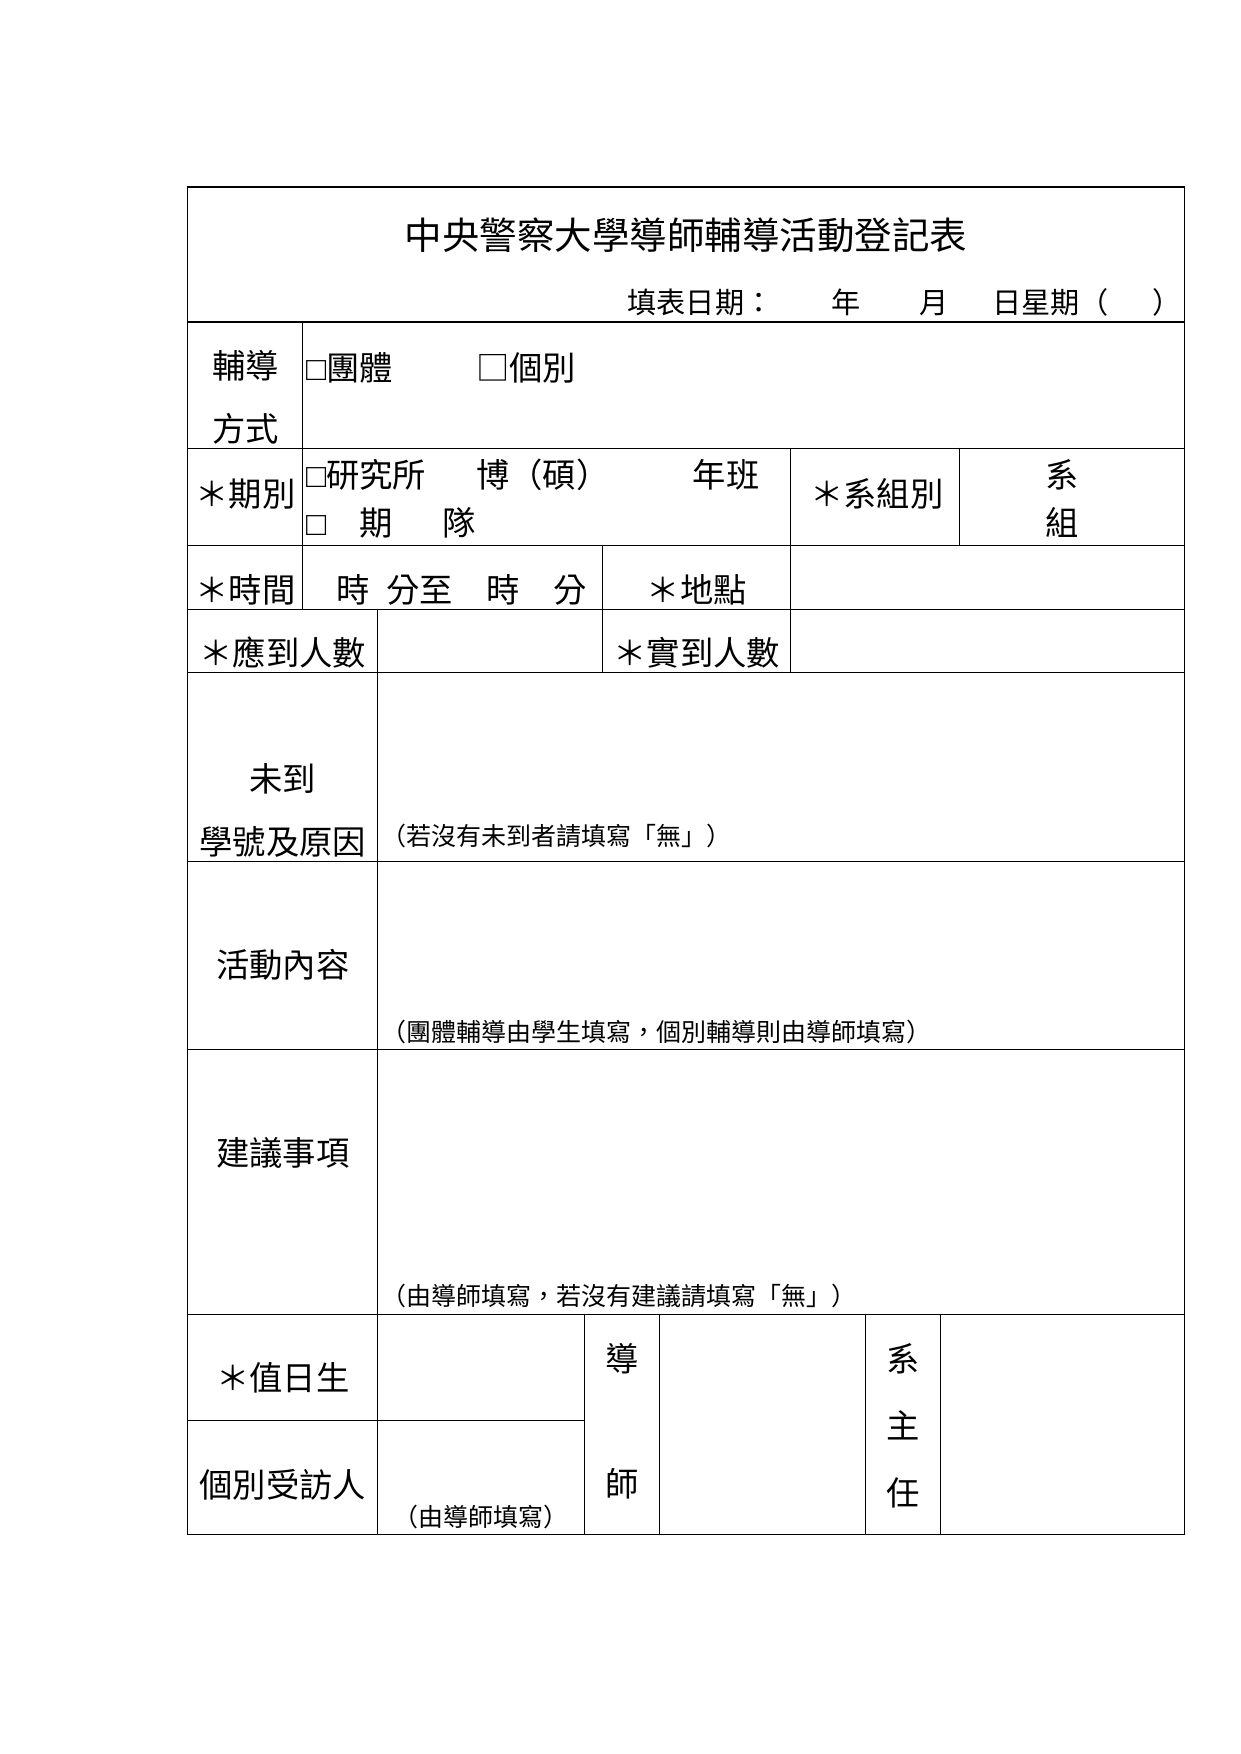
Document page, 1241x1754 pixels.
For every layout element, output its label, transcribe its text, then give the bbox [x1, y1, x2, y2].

table_cell 系 組 [960, 449, 1184, 545]
table_cell （由導師填寫） [378, 1421, 584, 1534]
table_header 中央警察大學導師輔導活動登記表 填表日期： 年 月 日星期（ ） [188, 188, 1184, 321]
table_cell 活動內容 [188, 862, 377, 1049]
table_cell ＊實到人數 [603, 610, 790, 672]
table_cell [660, 1315, 865, 1534]
table_cell □研究所 博（碩） 年班 □ 期 隊 [303, 449, 790, 545]
table_cell ＊時間 [188, 546, 302, 608]
table_cell [378, 1315, 584, 1420]
table_cell [791, 610, 1184, 672]
table_cell ＊值日生 [188, 1315, 377, 1420]
table_cell □團體 □個別 [303, 323, 1184, 447]
table_cell ＊地點 [603, 546, 790, 608]
table_cell ＊期別 [188, 449, 302, 545]
table_cell [378, 610, 602, 672]
table_cell 導 師 [585, 1315, 659, 1534]
table_cell 輔導 方式 [188, 323, 302, 447]
table_cell 時 分至 時 分 [303, 546, 602, 608]
table_cell 系 主 任 [866, 1315, 940, 1534]
table_cell 個別受訪人 [188, 1421, 377, 1534]
table_cell [941, 1315, 1184, 1534]
table_cell ＊系組別 [791, 449, 959, 545]
table_cell 建議事項 [188, 1050, 377, 1313]
table_cell （若沒有未到者請填寫「無」） [378, 673, 1184, 861]
table_cell 未到 學號及原因 [188, 673, 377, 861]
table_cell （團體輔導由學生填寫，個別輔導則由導師填寫） [378, 862, 1184, 1049]
table_cell [791, 546, 1184, 608]
table_cell （由導師填寫，若沒有建議請填寫「無」） [378, 1050, 1184, 1313]
table_cell ＊應到人數 [188, 610, 377, 672]
